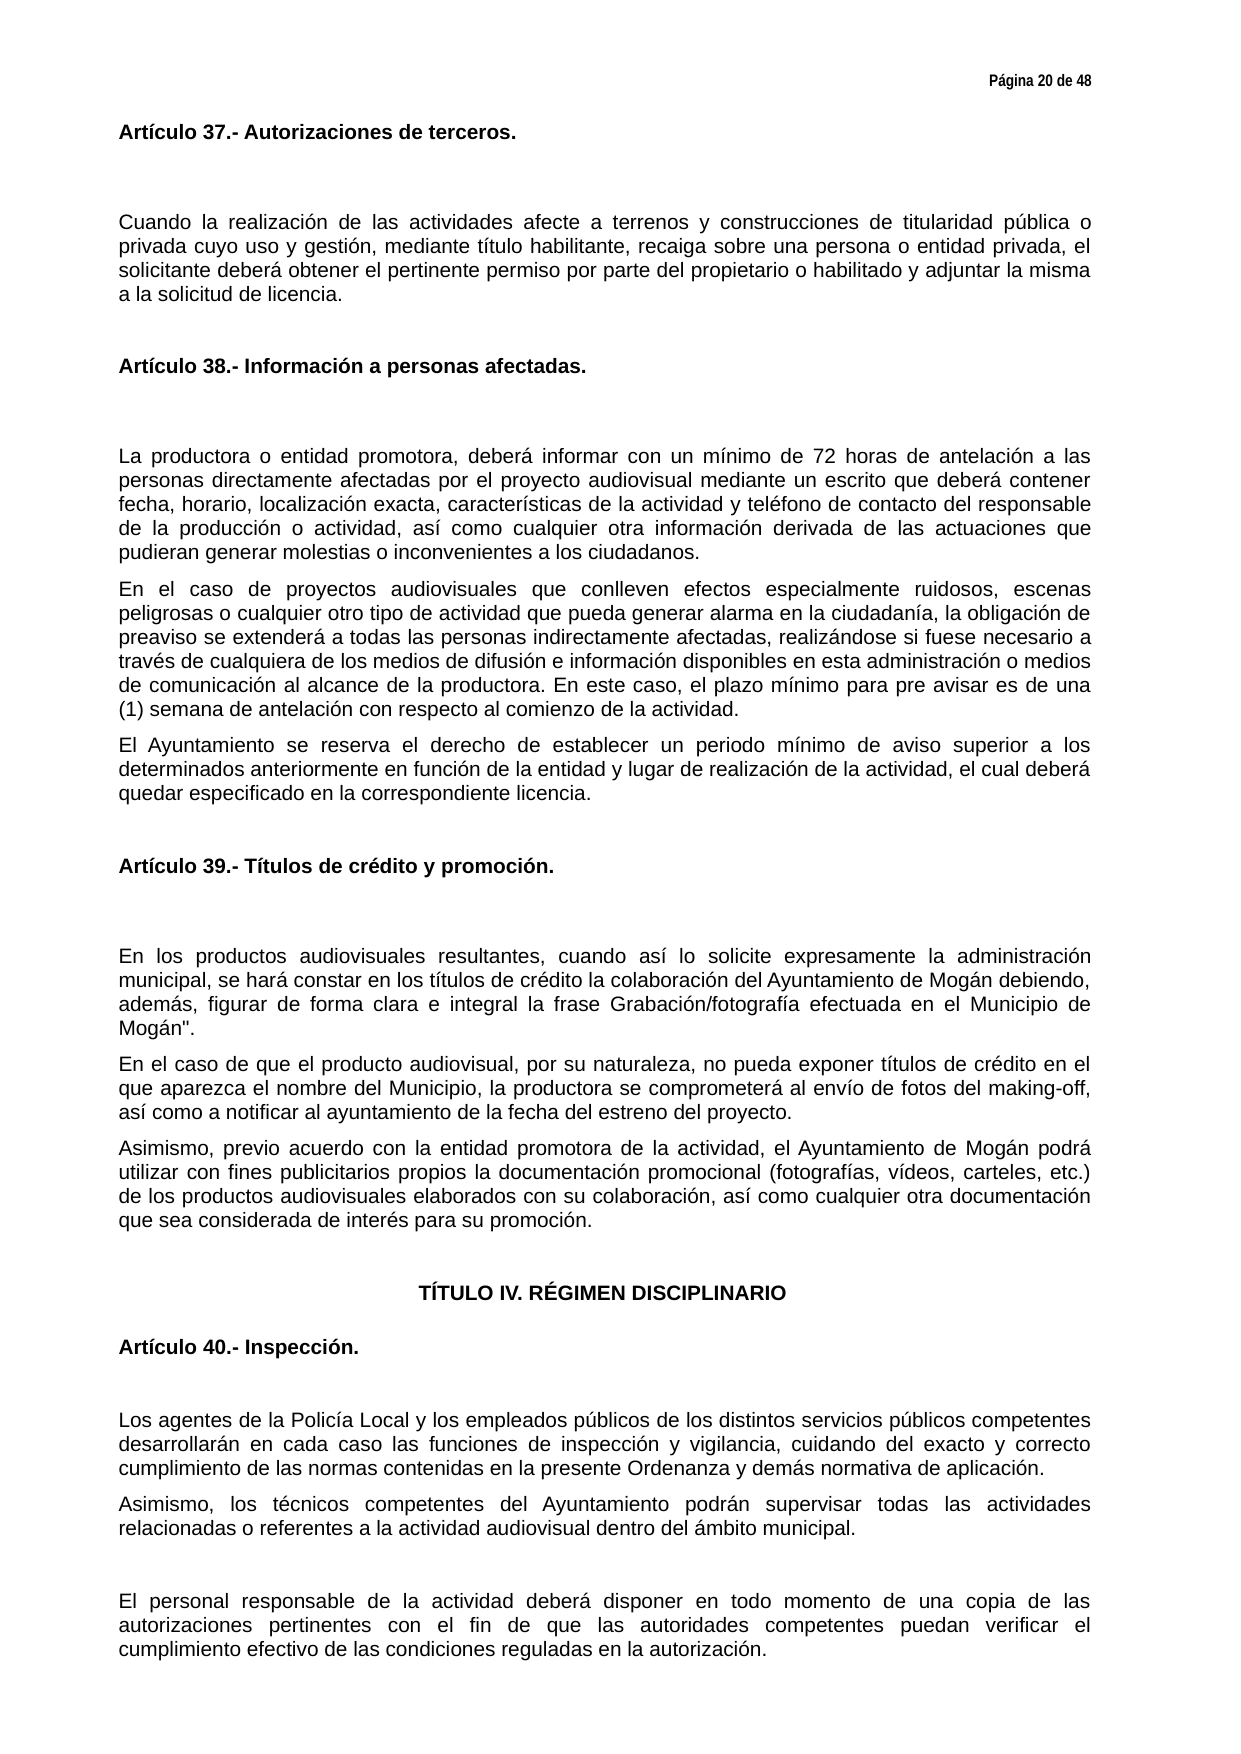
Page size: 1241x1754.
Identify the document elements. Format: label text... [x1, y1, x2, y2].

subtitle TÍTULO IV. RÉGIMEN DISCIPLINARIO [118, 1281, 1092, 1305]
text Asimismo, previo acuerdo con la entidad promotora de la actividad, el Ayuntamiento de Mogán podrá utilizar con fines publicitarios propios la documentación promocional (fotografías, vídeos, carteles, etc.) de los productos audiovisuales elaborados con su colaboración, así como cualquier otra documentación que sea considerada de interés para su promoción. [118, 1136, 1092, 1232]
text La productora o entidad promotora, deberá informar con un mínimo de 72 horas de antelación a las personas directamente afectadas por el proyecto audiovisual mediante un escrito que deberá contener fecha, horario, localización exacta, características de la actividad y teléfono de contacto del responsable de la producción o actividad, así como cualquier otra información derivada de las actuaciones que pudieran generar molestias o inconvenientes a los ciudadanos. [118, 444, 1092, 564]
text En los productos audiovisuales resultantes, cuando así lo solicite expresamente la administración municipal, se hará constar en los títulos de crédito la colaboración del Ayuntamiento de Mogán debiendo, además, figurar de forma clara e integral la frase Grabación/fotografía efectuada en el Municipio de Mogán". [118, 943, 1092, 1039]
subtitle Artículo 38.- Información a personas afectadas. [118, 354, 1092, 378]
text El Ayuntamiento se reserva el derecho de establecer un periodo mínimo de aviso superior a los determinados anteriormente en función de la entidad y lugar de realización de la actividad, el cual deberá quedar especificado en la correspondiente licencia. [118, 733, 1092, 805]
subtitle Artículo 37.- Autorizaciones de terceros. [118, 120, 1092, 144]
text Asimismo, los técnicos competentes del Ayuntamiento podrán supervisar todas las actividades relacionadas o referentes a la actividad audiovisual dentro del ámbito municipal. [118, 1492, 1092, 1540]
text Cuando la realización de las actividades afecte a terrenos y construcciones de titularidad pública o privada cuyo uso y gestión, mediante título habilitante, recaiga sobre una persona o entidad privada, el solicitante deberá obtener el pertinente permiso por parte del propietario o habilitado y adjuntar la misma a la solicitud de licencia. [118, 209, 1092, 305]
text El personal responsable de la actividad deberá disponer en todo momento de una copia de las autorizaciones pertinentes con el fin de que las autoridades competentes puedan verificar el cumplimiento efectivo de las condiciones reguladas en la autorización. [118, 1589, 1092, 1661]
text Artículo 40.- Inspección. [118, 1334, 1092, 1358]
text Los agentes de la Policía Local y los empleados públicos de los distintos servicios públicos competentes desarrollarán en cada caso las funciones de inspección y vigilancia, cuidando del exacto y correcto cumplimiento de las normas contenidas en la presente Ordenanza y demás normativa de aplicación. [118, 1407, 1092, 1479]
text En el caso de proyectos audiovisuales que conlleven efectos especialmente ruidosos, escenas peligrosas o cualquier otro tipo de actividad que pueda generar alarma en la ciudadanía, la obligación de preaviso se extenderá a todas las personas indirectamente afectadas, realizándose si fuese necesario a través de cualquiera de los medios de difusión e información disponibles en esta administración o medios de comunicación al alcance de la productora. En este caso, el plazo mínimo para pre avisar es de una (1) semana de antelación con respecto al comienzo de la actividad. [118, 577, 1092, 720]
text En el caso de que el producto audiovisual, por su naturaleza, no pueda exponer títulos de crédito en el que aparezca el nombre del Municipio, la productora se comprometerá al envío de fotos del making-off, así como a notificar al ayuntamiento de la fecha del estreno del proyecto. [118, 1052, 1092, 1124]
subtitle Artículo 39.- Títulos de crédito y promoción. [118, 854, 1092, 878]
